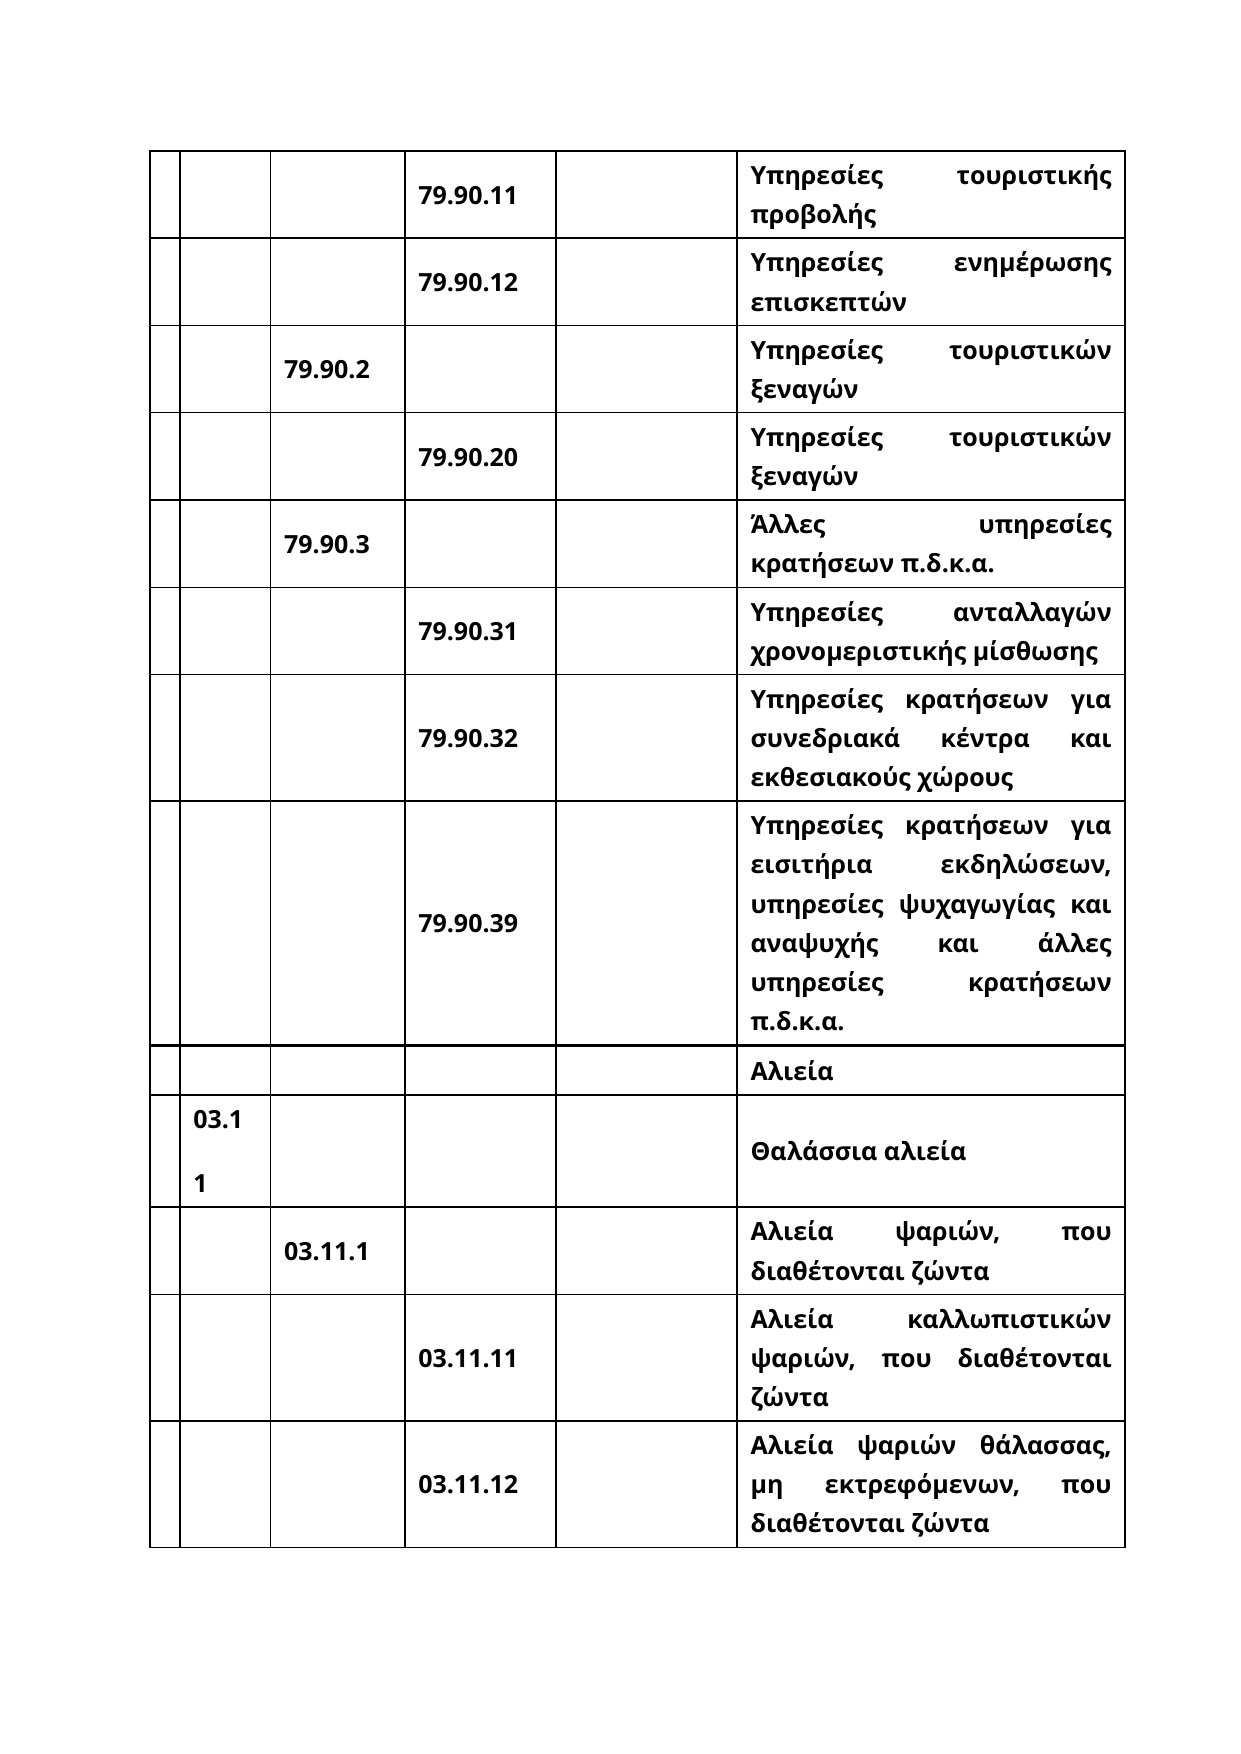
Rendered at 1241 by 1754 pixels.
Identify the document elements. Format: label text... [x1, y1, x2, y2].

table_cell [181, 802, 270, 1044]
table_cell 79.90.3 [271, 501, 404, 586]
table_cell [406, 1208, 555, 1293]
table_cell [151, 1422, 179, 1546]
table_cell [557, 1208, 736, 1293]
table_cell Υπηρεσίες ενημέρωσης επισκεπτών [738, 239, 1124, 324]
table_header [557, 1047, 736, 1094]
table_cell Αλιεία ψαριών θάλασσας, μη εκτρεφόμενων, που διαθέτονται ζώντα [738, 1422, 1124, 1546]
table_header [151, 1047, 179, 1094]
table_cell [557, 501, 736, 586]
table_cell [557, 413, 736, 499]
table_cell [557, 239, 736, 324]
table_cell [151, 152, 179, 237]
table_cell [151, 675, 179, 800]
table_cell [557, 1295, 736, 1420]
table_cell [271, 413, 404, 499]
table_cell [181, 1422, 270, 1546]
table_header [271, 1047, 404, 1094]
table_cell [406, 1096, 555, 1206]
table_cell [181, 152, 270, 237]
table_cell [181, 675, 270, 800]
table_cell [151, 802, 179, 1044]
table_cell [181, 1208, 270, 1293]
table_cell [151, 1208, 179, 1293]
table_cell [271, 1422, 404, 1546]
table_cell [271, 588, 404, 674]
table_cell Θαλάσσια αλιεία [738, 1096, 1124, 1206]
table_cell [181, 326, 270, 412]
table_cell 79.90.12 [406, 239, 555, 324]
table_cell 03.11.12 [406, 1422, 555, 1546]
table_cell [181, 501, 270, 586]
table_cell 79.90.20 [406, 413, 555, 499]
table_header Αλιεία [738, 1047, 1124, 1094]
table_cell [557, 802, 736, 1044]
table_cell 03.1 1 [181, 1096, 270, 1206]
table_cell Υπηρεσίες τουριστικών ξεναγών [738, 326, 1124, 412]
table_cell Αλιεία καλλωπιστικών ψαριών, που διαθέτονται ζώντα [738, 1295, 1124, 1420]
table_cell Υπηρεσίες κρατήσεων για συνεδριακά κέντρα και εκθεσιακούς χώρους [738, 675, 1124, 800]
table_cell [151, 588, 179, 674]
table_cell Υπηρεσίες ανταλλαγών χρονομεριστικής μίσθωσης [738, 588, 1124, 674]
table_cell 79.90.31 [406, 588, 555, 674]
table_header [181, 1047, 270, 1094]
table_cell [406, 326, 555, 412]
table_cell [181, 239, 270, 324]
table_cell Άλλες υπηρεσίες κρατήσεων π.δ.κ.α. [738, 501, 1124, 586]
table_cell Αλιεία ψαριών, που διαθέτονται ζώντα [738, 1208, 1124, 1293]
table_cell [181, 413, 270, 499]
table_cell 79.90.32 [406, 675, 555, 800]
table_cell [557, 1422, 736, 1546]
table_cell [271, 1295, 404, 1420]
table_cell 03.11.11 [406, 1295, 555, 1420]
table_cell Υπηρεσίες τουριστικών ξεναγών [738, 413, 1124, 499]
table_cell [271, 152, 404, 237]
table_cell [271, 1096, 404, 1206]
table_cell [151, 1295, 179, 1420]
table_cell 79.90.39 [406, 802, 555, 1044]
table_cell [557, 326, 736, 412]
table_cell 79.90.11 [406, 152, 555, 237]
table_cell [557, 588, 736, 674]
table_header [406, 1047, 555, 1094]
table_cell [271, 675, 404, 800]
table_cell Υπηρεσίες κρατήσεων για εισιτήρια εκδηλώσεων, υπηρεσίες ψυχαγωγίας και αναψυχής και άλλες υπηρεσίες κρατήσεων π.δ.κ.α. [738, 802, 1124, 1044]
table_cell 03.11.1 [271, 1208, 404, 1293]
table_cell [151, 413, 179, 499]
table_cell [181, 588, 270, 674]
table_cell [151, 501, 179, 586]
table_cell [557, 675, 736, 800]
table_cell Υπηρεσίες τουριστικής προβολής [738, 152, 1124, 237]
table_cell [181, 1295, 270, 1420]
table_cell [557, 1096, 736, 1206]
table_cell [151, 326, 179, 412]
table_cell [557, 152, 736, 237]
table_cell [151, 239, 179, 324]
table_cell [271, 802, 404, 1044]
table_cell [271, 239, 404, 324]
table_cell [151, 1096, 179, 1206]
table_cell 79.90.2 [271, 326, 404, 412]
table_cell [406, 501, 555, 586]
